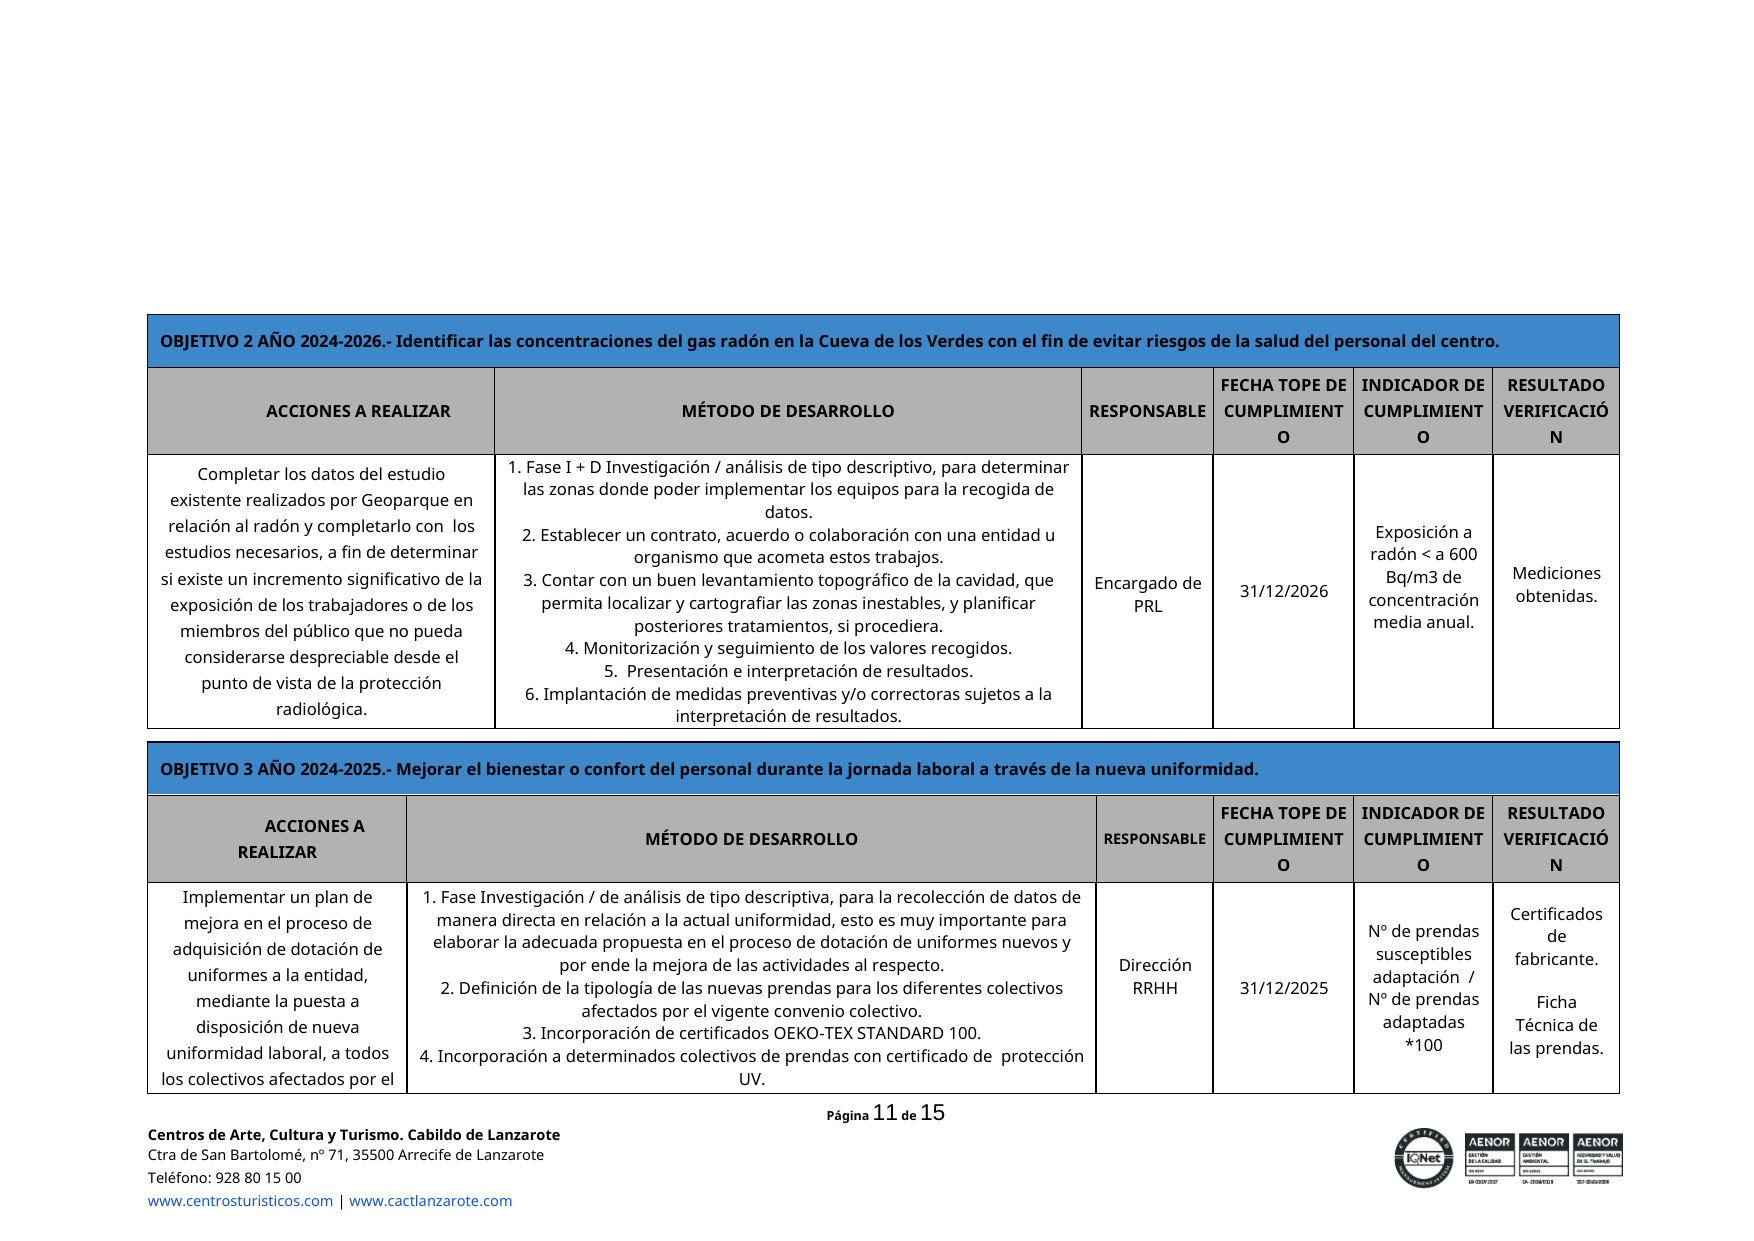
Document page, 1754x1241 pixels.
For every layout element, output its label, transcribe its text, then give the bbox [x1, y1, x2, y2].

table_cell RESPONSABLE [1082, 368, 1213, 454]
table_cell 1. Fase Investigación / de análisis de tipo descriptiva, para la recolección de datos de manera directa en relación a la actual uniformidad, esto es muy importante para elaborar la adecuada propuesta en el proceso de dotación de uniformes nuevos y por ende la mejora de las actividades al respecto. 2. Definición de la tipología de las nuevas prendas para los diferentes colectivos afectados por el vigente convenio colectivo. 3. Incorporación de certificados OEKO-TEX STANDARD 100. 4. Incorporación a determinados colectivos de prendas con certificado de protección UV. [408, 883, 1095, 1093]
table_cell INDICADOR DE CUMPLIMIENTO [1354, 796, 1492, 882]
table_cell MÉTODO DE DESARROLLO [495, 368, 1081, 454]
table_cell Implementar un plan de mejora en el proceso de adquisición de dotación de uniformes a la entidad, mediante la puesta a disposición de nueva uniformidad laboral, a todos los colectivos afectados por el [148, 883, 406, 1093]
table_cell INDICADOR DE CUMPLIMIENTO [1354, 368, 1492, 454]
table_cell Encargado de PRL [1083, 455, 1212, 728]
table_cell RESULTADO VERIFICACIÓN [1493, 368, 1619, 454]
table_header OBJETIVO 2 AÑO 2024-2026.- Identificar las concentraciones del gas radón en la Cueva de los Verdes con el fin de evitar riesgos de la salud del personal del centro. [148, 315, 1619, 367]
table_cell Exposición a radón < a 600 Bq/m3 de concentración media anual. [1355, 455, 1492, 728]
table_cell Certificados de fabricante. Ficha Técnica de las prendas. [1494, 883, 1619, 1093]
table_cell ACCIONES A REALIZAR [148, 368, 494, 454]
table_header OBJETIVO 3 AÑO 2024-2025.- Mejorar el bienestar o confort del personal durante la jornada laboral a través de la nueva uniformidad. [148, 743, 1619, 794]
table_cell RESPONSABLE [1097, 796, 1213, 882]
table_cell Dirección RRHH [1097, 883, 1212, 1093]
table_cell ACCIONES A REALIZAR [148, 796, 406, 882]
table_cell RESULTADO VERIFICACIÓN [1493, 796, 1619, 882]
table_cell Completar los datos del estudio existente realizados por Geoparque en relación al radón y completarlo con los estudios necesarios, a fin de determinar si existe un incremento significativo de la exposición de los trabajadores o de los miembros del público que no pueda considerarse despreciable desde el punto de vista de la protección radiológica. [148, 455, 494, 728]
table_cell MÉTODO DE DESARROLLO [407, 796, 1096, 882]
table_cell 31/12/2025 [1214, 883, 1353, 1093]
table_cell 1. Fase I + D Investigación / análisis de tipo descriptivo, para determinar las zonas donde poder implementar los equipos para la recogida de datos. 2. Establecer un contrato, acuerdo o colaboración con una entidad u organismo que acometa estos trabajos. 3. Contar con un buen levantamiento topográfico de la cavidad, que permita localizar y cartografiar las zonas inestables, y planificar posteriores tratamientos, si procediera. 4. Monitorización y seguimiento de los valores recogidos. 5. Presentación e interpretación de resultados. 6. Implantación de medidas preventivas y/o correctoras sujetos a la interpretación de resultados. [496, 455, 1081, 728]
table_cell 31/12/2026 [1214, 455, 1353, 728]
table_cell FECHA TOPE DE CUMPLIMIENTO [1214, 796, 1353, 882]
table_cell FECHA TOPE DE CUMPLIMIENTO [1214, 368, 1353, 454]
table_cell Nº de prendas susceptibles adaptación / Nº de prendas adaptadas *100 [1355, 883, 1492, 1093]
picture [1394, 1128, 1624, 1189]
table_cell Mediciones obtenidas. [1494, 455, 1619, 728]
